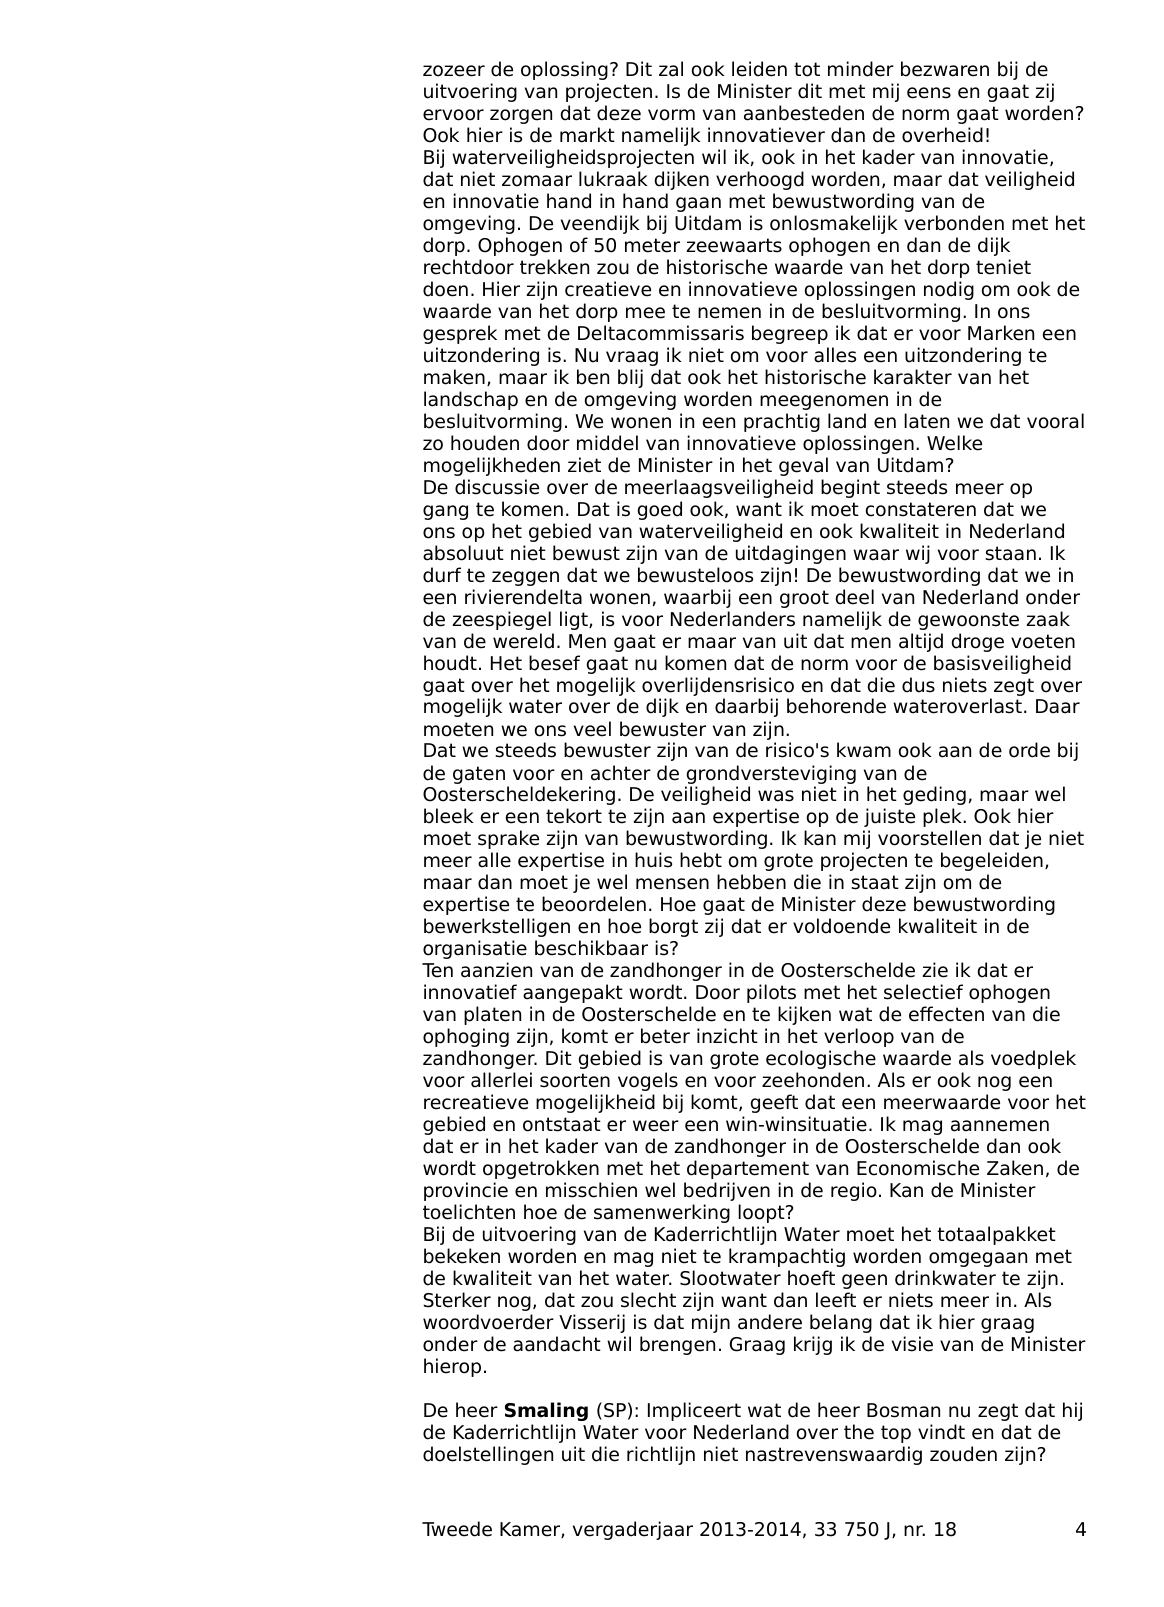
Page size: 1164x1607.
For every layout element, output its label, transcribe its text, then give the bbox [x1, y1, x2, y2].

text Dat we steeds bewuster zijn van de risico's kwam ook aan de orde bij de gaten voor en achter de grondversteviging van de Oosterscheldekering. De veiligheid was niet in het geding, maar wel bleek er een tekort te zijn aan expertise op de juiste plek. Ook hier moet sprake zijn van bewustwording. Ik kan mij voorstellen dat je niet meer alle expertise in huis hebt om grote projecten te begeleiden, maar dan moet je wel mensen hebben die in staat zijn om de expertise te beoordelen. Hoe gaat de Minister deze bewustwording bewerkstelligen en hoe borgt zij dat er voldoende kwaliteit in de organisatie beschikbaar is? [422, 740, 1087, 960]
text De heer Smaling (SP): Impliceert wat de heer Bosman nu zegt dat hij de Kaderrichtlijn Water voor Nederland over the top vindt en dat de doelstellingen uit die richtlijn niet nastrevenswaardig zouden zijn? [422, 1400, 1087, 1466]
text Bij de uitvoering van de Kaderrichtlijn Water moet het totaalpakket bekeken worden en mag niet te krampachtig worden omgegaan met de kwaliteit van het water. Slootwater hoeft geen drinkwater te zijn. Sterker nog, dat zou slecht zijn want dan leeft er niets meer in. Als woordvoerder Visserij is dat mijn andere belang dat ik hier graag onder de aandacht wil brengen. Graag krijg ik de visie van de Minister hierop. [422, 1224, 1087, 1378]
text De discussie over de meerlaagsveiligheid begint steeds meer op gang te komen. Dat is goed ook, want ik moet constateren dat we ons op het gebied van waterveiligheid en ook kwaliteit in Nederland absoluut niet bewust zijn van de uitdagingen waar wij voor staan. Ik durf te zeggen dat we bewusteloos zijn! De bewustwording dat we in een rivierendelta wonen, waarbij een groot deel van Nederland onder de zeespiegel ligt, is voor Nederlanders namelijk de gewoonste zaak van de wereld. Men gaat er maar van uit dat men altijd droge voeten houdt. Het besef gaat nu komen dat de norm voor de basisveiligheid gaat over het mogelijk overlijdensrisico en dat die dus niets zegt over mogelijk water over de dijk en daarbij behorende wateroverlast. Daar moeten we ons veel bewuster van zijn. [422, 477, 1087, 740]
text Ten aanzien van de zandhonger in de Oosterschelde zie ik dat er innovatief aangepakt wordt. Door pilots met het selectief ophogen van platen in de Oosterschelde en te kijken wat de effecten van die ophoging zijn, komt er beter inzicht in het verloop van de zandhonger. Dit gebied is van grote ecologische waarde als voedplek voor allerlei soorten vogels en voor zeehonden. Als er ook nog een recreatieve mogelijkheid bij komt, geeft dat een meerwaarde voor het gebied en ontstaat er weer een win-winsituatie. Ik mag aannemen dat er in het kader van de zandhonger in de Oosterschelde dan ook wordt opgetrokken met het departement van Economische Zaken, de provincie en misschien wel bedrijven in de regio. Kan de Minister toelichten hoe de samenwerking loopt? [422, 960, 1087, 1224]
text Bij waterveiligheidsprojecten wil ik, ook in het kader van innovatie, dat niet zomaar lukraak dijken verhoogd worden, maar dat veiligheid en innovatie hand in hand gaan met bewustwording van de omgeving. De veendijk bij Uitdam is onlosmakelijk verbonden met het dorp. Ophogen of 50 meter zeewaarts ophogen en dan de dijk rechtdoor trekken zou de historische waarde van het dorp teniet doen. Hier zijn creatieve en innovatieve oplossingen nodig om ook de waarde van het dorp mee te nemen in de besluitvorming. In ons gesprek met de Deltacommissaris begreep ik dat er voor Marken een uitzondering is. Nu vraag ik niet om voor alles een uitzondering te maken, maar ik ben blij dat ook het historische karakter van het landschap en de omgeving worden meegenomen in de besluitvorming. We wonen in een prachtig land en laten we dat vooral zo houden door middel van innovatieve oplossingen. Welke mogelijkheden ziet de Minister in het geval van Uitdam? [422, 147, 1087, 477]
text zozeer de oplossing? Dit zal ook leiden tot minder bezwaren bij de uitvoering van projecten. Is de Minister dit met mij eens en gaat zij ervoor zorgen dat deze vorm van aanbesteden de norm gaat worden? Ook hier is de markt namelijk innovatiever dan de overheid! [422, 59, 1087, 147]
